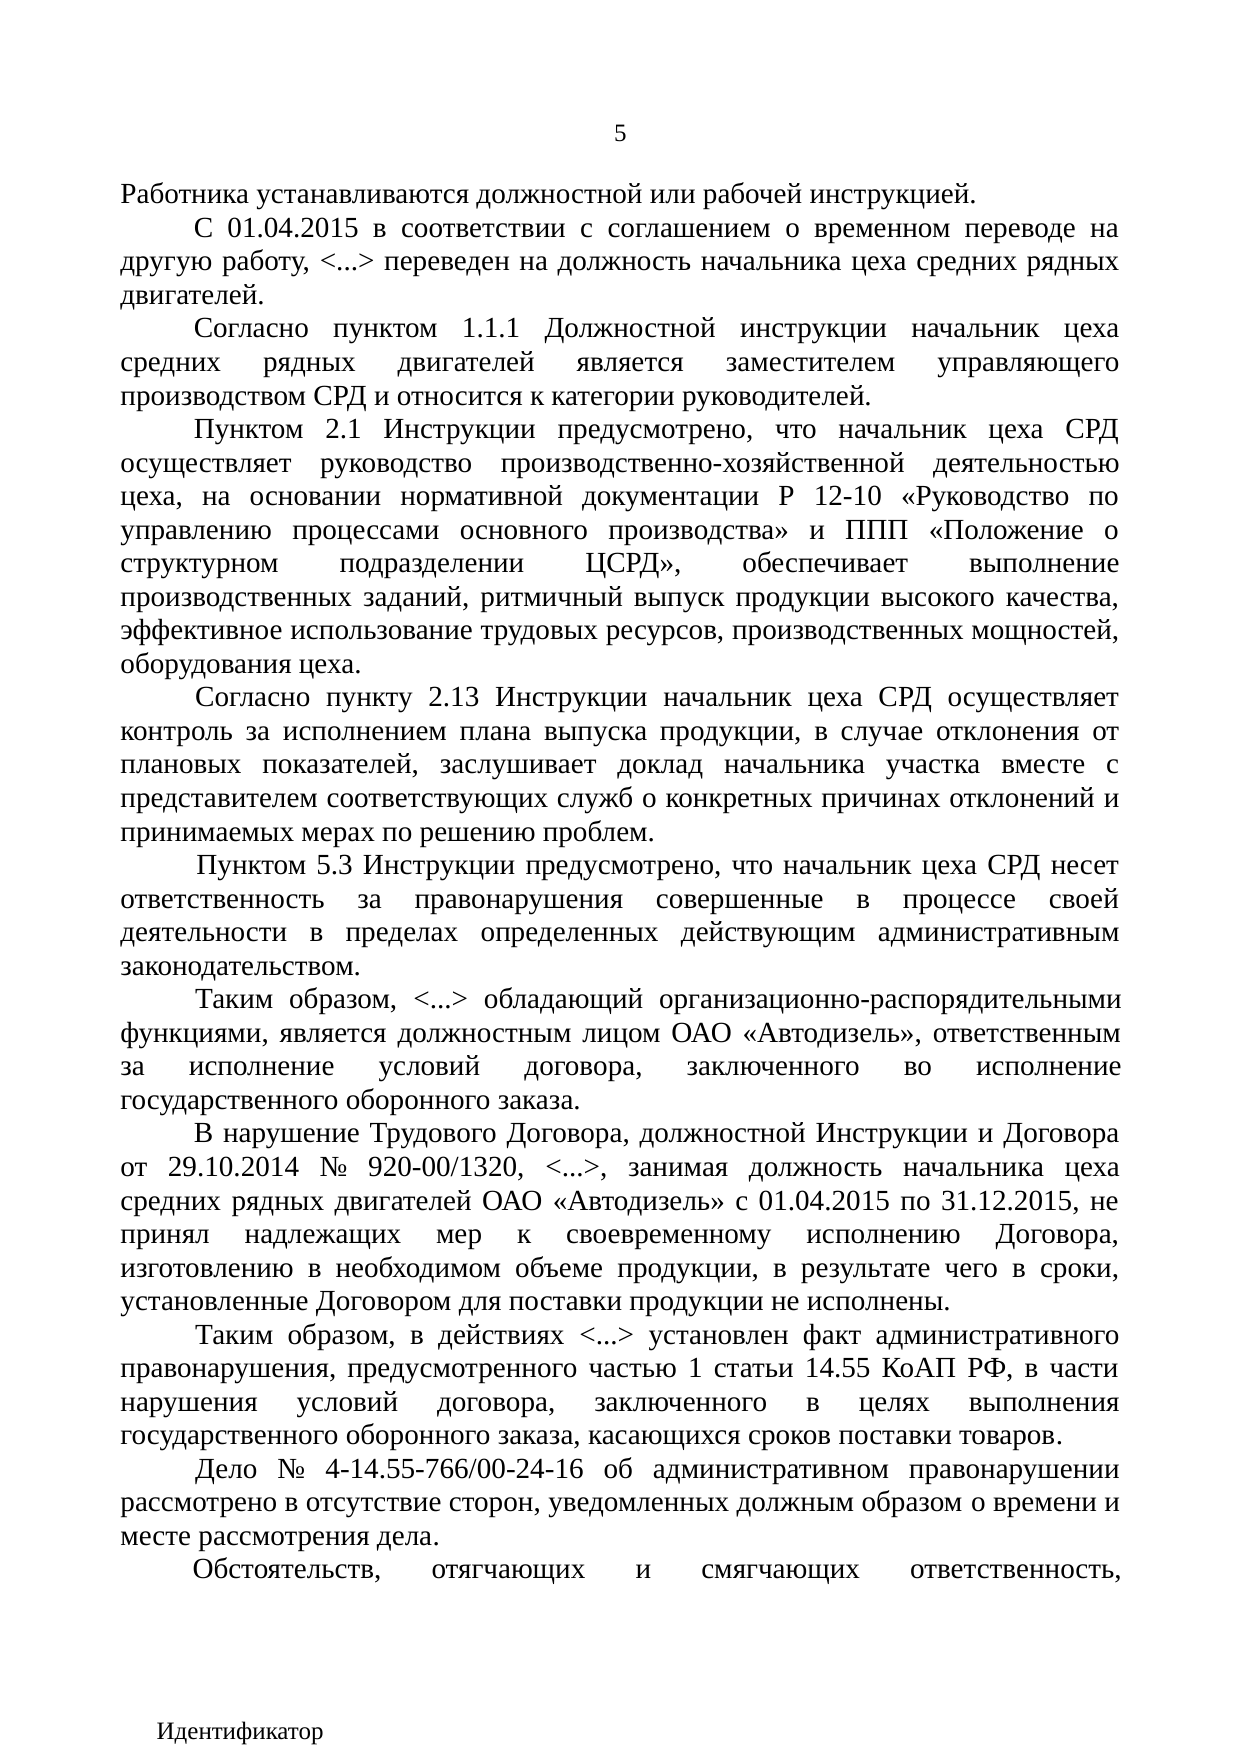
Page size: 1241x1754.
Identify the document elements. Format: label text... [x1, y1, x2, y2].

text В нарушение Трудового Договора, должностной Инструкции и Договора от 29.10.2014 № 920-00/1320, <...>, занимая должность начальника цеха средних рядных двигателей ОАО «Автодизель» с 01.04.2015 по 31.12.2015, не принял надлежащих мер к своевременному исполнению Договора, изготовлению в необходимом объеме продукции, в результате чего в сроки, установленные Договором для поставки продукции не исполнены. [120, 1116, 1120, 1317]
text Обстоятельств, отягчающих и смягчающих ответственность, [117, 1552, 1122, 1585]
text Пунктом 5.3 Инструкции предусмотрено, что начальник цеха СРД несет ответственность за правонарушения совершенные в процессе своей деятельности в пределах определенных действующим административным законодательством. [120, 847, 1120, 981]
text Согласно пункту 2.13 Инструкции начальник цеха СРД осуществляет контроль за исполнением плана выпуска продукции, в случае отклонения от плановых показателей, заслушивает доклад начальника участка вместе с представителем соответствующих служб о конкретных причинах отклонений и принимаемых мерах по решению проблем. [120, 679, 1120, 847]
text Пунктом 2.1 Инструкции предусмотрено, что начальник цеха СРД осуществляет руководство производственно-хозяйственной деятельностью цеха, на основании нормативной документации Р 12-10 «Руководство по управлению процессами основного производства» и ППП «Положение о структурном подразделении ЦСРД», обеспечивает выполнение производственных заданий, ритмичный выпуск продукции высокого качества, эффективное использование трудовых ресурсов, производственных мощностей, оборудования цеха. [120, 411, 1120, 679]
text Согласно пунктом 1.1.1 Должностной инструкции начальник цеха средних рядных двигателей является заместителем управляющего производством СРД и относится к категории руководителей. [120, 311, 1120, 411]
text Таким образом, <...> обладающий организационно-распорядительными функциями, является должностным лицом ОАО «Автодизель», ответственным за исполнение условий договора, заключенного во исполнение государственного оборонного заказа. [120, 981, 1122, 1116]
text Дело № 4-14.55-766/00-24-16 об административном правонарушении рассмотрено в отсутствие сторон, уведомленных должным образом о времени и месте рассмотрения дела. [120, 1451, 1120, 1552]
text Работника устанавливаются должностной или рабочей инструкцией. [120, 176, 1120, 210]
text С 01.04.2015 в соответствии с соглашением о временном переводе на другую работу, <...> переведен на должность начальника цеха средних рядных двигателей. [120, 210, 1120, 311]
text Таким образом, в действиях <...> установлен факт административного правонарушения, предусмотренного частью 1 статьи 14.55 КоАП РФ, в части нарушения условий договора, заключенного в целях выполнения государственного оборонного заказа, касающихся сроков поставки товаров. [120, 1317, 1120, 1451]
